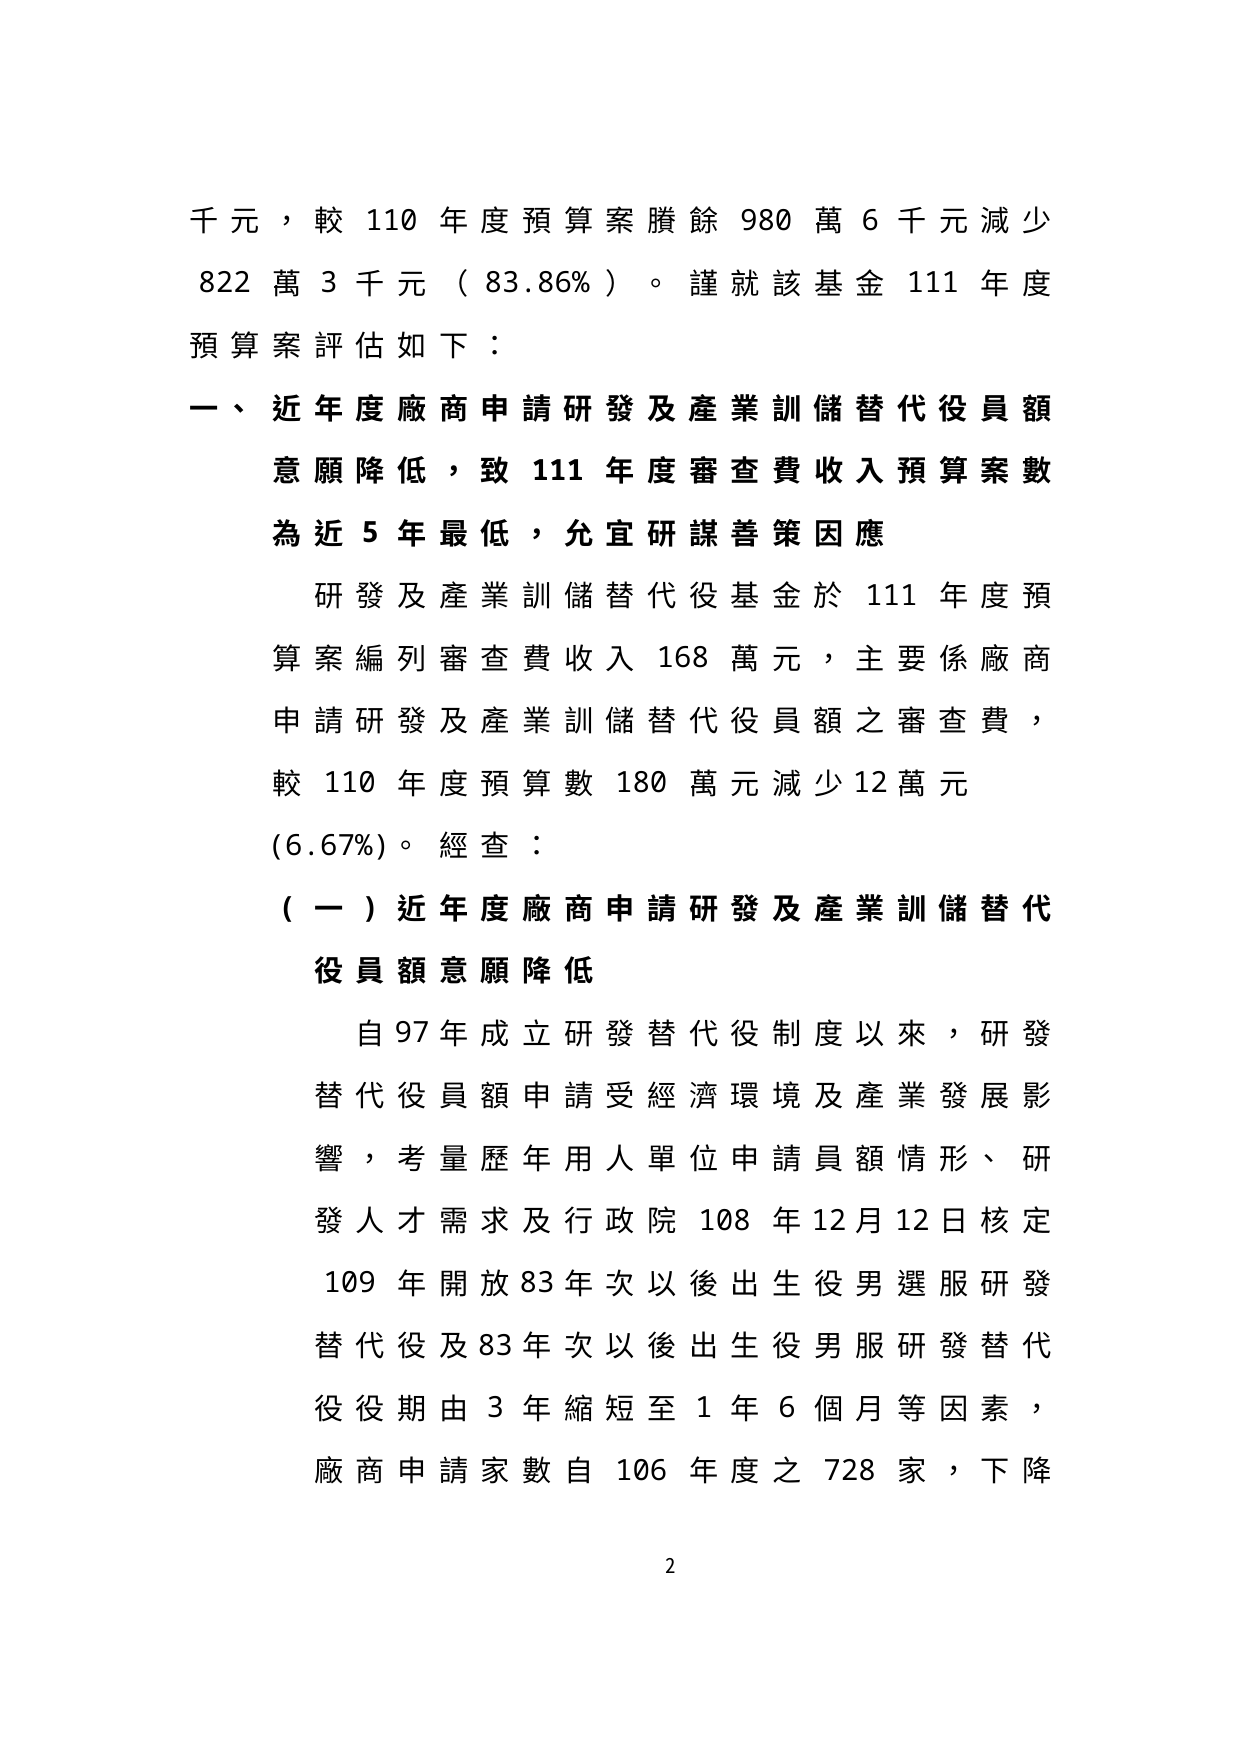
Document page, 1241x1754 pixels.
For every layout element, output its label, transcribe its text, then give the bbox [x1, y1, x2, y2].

text 一、近年度廠商申請研發及產業訓儲替代役員額意願降低，致111年度審查費收入預算案數為近5年最低，允宜研謀善策因應 [183, 365, 1058, 552]
text 研發及產業訓儲替代役基金於111年度預算案編列審查費收入168萬元，主要係廠商申請研發及產業訓儲替代役員額之審查費，較110年度預算數180萬元減少12萬元(6.67%)。經查： [242, 552, 1058, 865]
text 自97年成立研發替代役制度以來，研發替代役員額申請受經濟環境及產業發展影響，考量歷年用人單位申請員額情形、研發人才需求及行政院108年12月12日核定109年開放83年次以後出生役男選服研發替代役及83年次以後出生役男服研發替代役役期由3年縮短至1年6個月等因素，廠商申請家數自106年度之728家，下降至109年度之308家；具核配資格廠商數自106年度之718家，下降至109年度之304家；需求員額數自106年度之7,297人，下降至109年度之3,191人；實際總核配員額自106年度之6,780人，下降至109年度之3,140人，106至109年度之核配率分別為92.91%、96.25%、77.79%及98.40%(詳表1)。可知，惟近年度廠商申請研發及產業訓儲替代役員額意願降低，致111年度審查費收入預算數為近5年最低。 [271, 990, 1058, 1490]
text 千元，較110年度預算案賸餘980萬6千元減少822萬3千元（83.86%）。謹就該基金111年度預算案評估如下： [183, 177, 1058, 365]
text (一)近年度廠商申請研發及產業訓儲替代役員額意願降低 [242, 865, 1058, 990]
